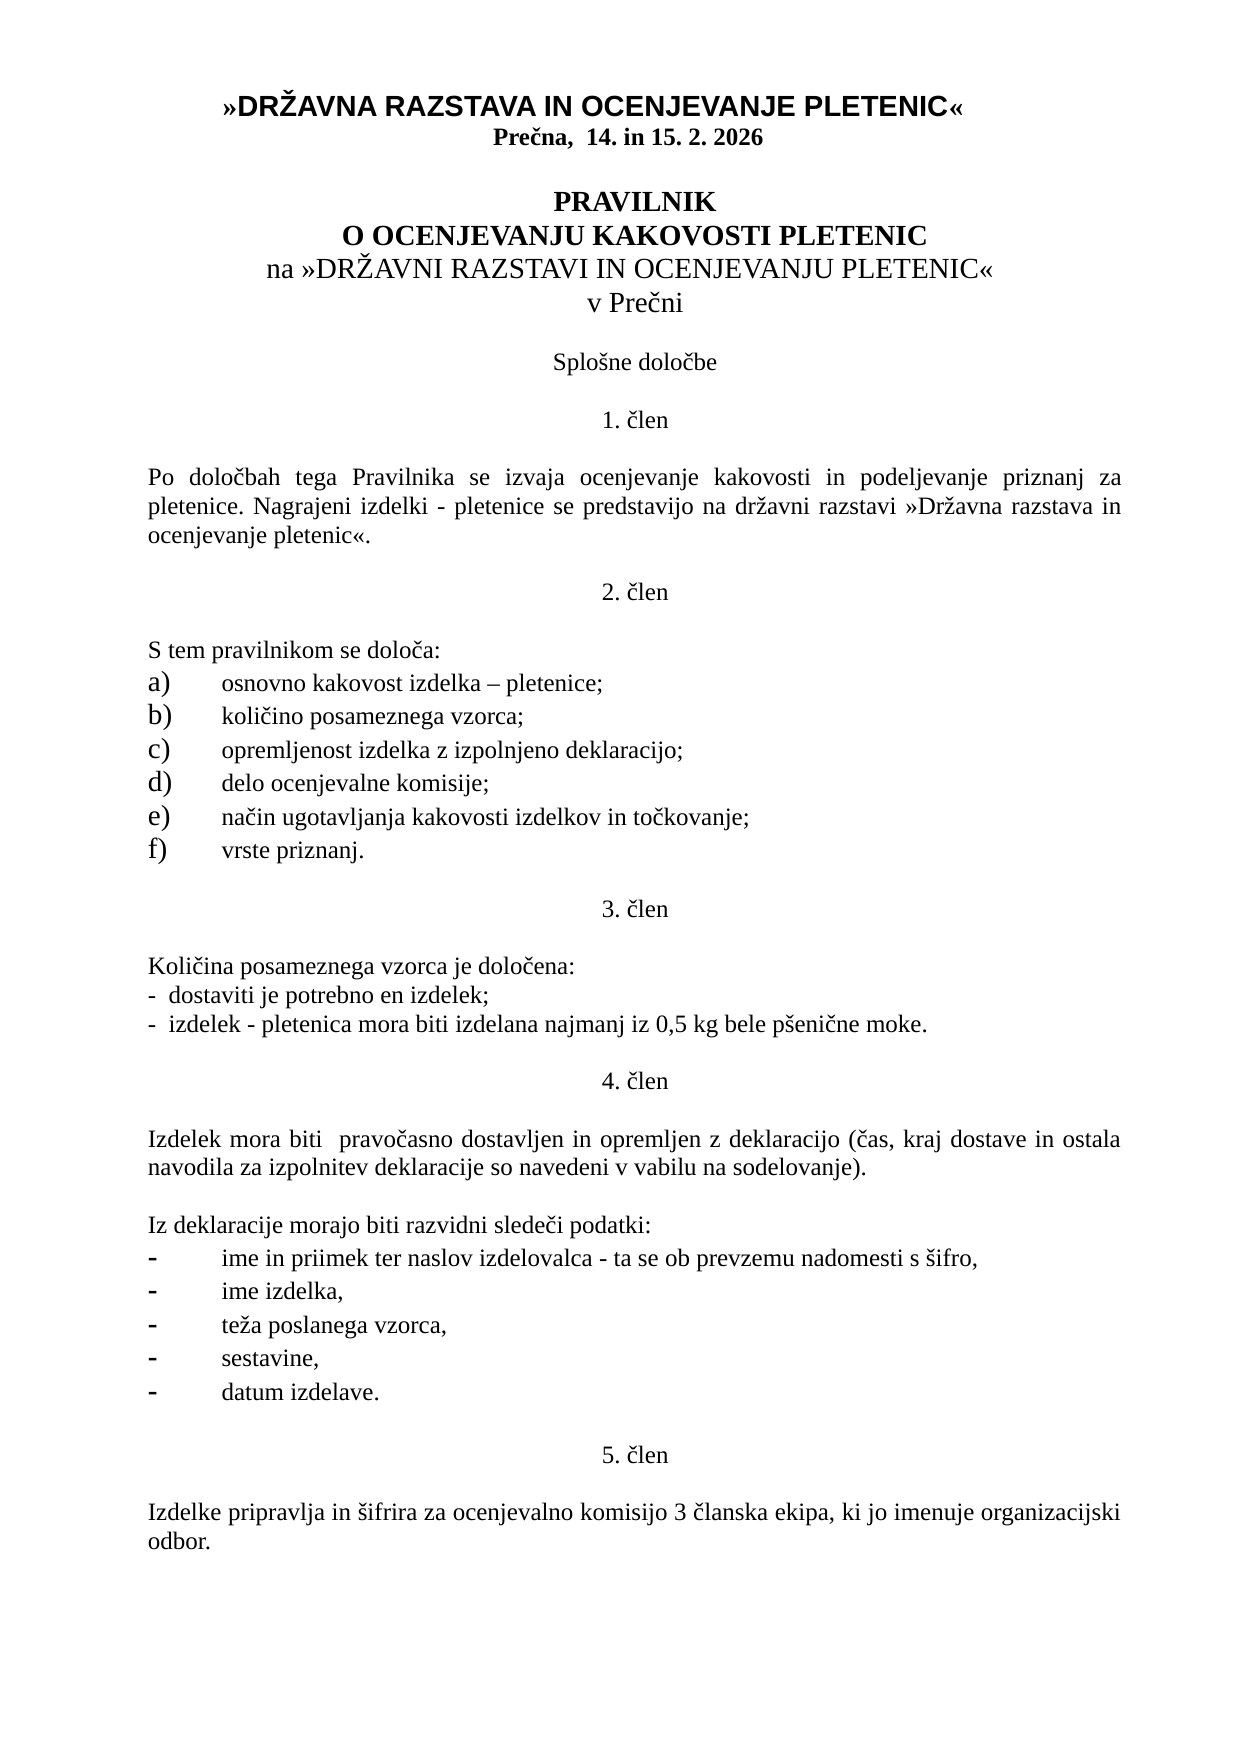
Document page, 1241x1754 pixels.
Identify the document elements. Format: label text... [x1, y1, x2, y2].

list vrste priznanj. [148, 831, 1122, 865]
text Izdelke pripravlja in šifrira za ocenjevalno komisijo 3 članska ekipa, ki jo imenuje organizacijski odbor. [148, 1497, 1122, 1555]
text Splošne določbe [148, 347, 1122, 376]
text Po določbah tega Pravilnika se izvaja ocenjevanje kakovosti in podeljevanje priznanj za pletenice. Nagrajeni izdelki - pletenice se predstavijo na državni razstavi »Državna razstava in ocenjevanje pletenic«. [148, 462, 1122, 549]
text na »DRŽAVNI RAZSTAVI IN OCENJEVANJU PLETENIC« [148, 252, 1122, 285]
text O OCENJEVANJU KAKOVOSTI PLETENIC [148, 218, 1122, 252]
list količino posameznega vzorca; [148, 697, 1122, 731]
text v Prečni [148, 285, 1122, 319]
subtitle PRAVILNIK [148, 184, 1122, 218]
list način ugotavljanja kakovosti izdelkov in točkovanje; [148, 798, 1122, 831]
list ime izdelka, [148, 1272, 1122, 1306]
list sestavine, [148, 1339, 1122, 1373]
list delo ocenjevalne komisije; [148, 764, 1122, 798]
text Izdelek mora biti pravočasno dostavljen in opremljen z deklaracijo (čas, kraj dostave in ostala navodila za izpolnitev deklaracije so navedeni v vabilu na sodelovanje). [148, 1124, 1122, 1181]
text 4. člen [148, 1066, 1122, 1095]
list osnovno kakovost izdelka – pletenice; [148, 664, 1122, 697]
text S tem pravilnikom se določa: [148, 635, 1122, 664]
list datum izdelave. [148, 1373, 1122, 1406]
list teža poslanega vzorca, [148, 1306, 1122, 1339]
text Prečna, 14. in 15. 2. 2026 [148, 122, 1108, 151]
text 2. člen [148, 577, 1122, 606]
text »DRŽAVNA RAZSTAVA IN OCENJEVANJE PLETENIC« [148, 89, 1108, 122]
text 5. člen [148, 1440, 1122, 1469]
text Iz deklaracije morajo biti razvidni sledeči podatki: [148, 1210, 1122, 1239]
text Količina posameznega vzorca je določena: [148, 951, 1122, 980]
list opremljenost izdelka z izpolnjeno deklaracijo; [148, 731, 1122, 764]
list ime in priimek ter naslov izdelovalca - ta se ob prevzemu nadomesti s šifro, [148, 1239, 1122, 1272]
text 1. člen [148, 405, 1122, 434]
text 3. člen [148, 894, 1122, 922]
text - izdelek - pletenica mora biti izdelana najmanj iz 0,5 kg bele pšenične moke. [148, 1009, 1122, 1037]
text - dostaviti je potrebno en izdelek; [148, 980, 1122, 1009]
